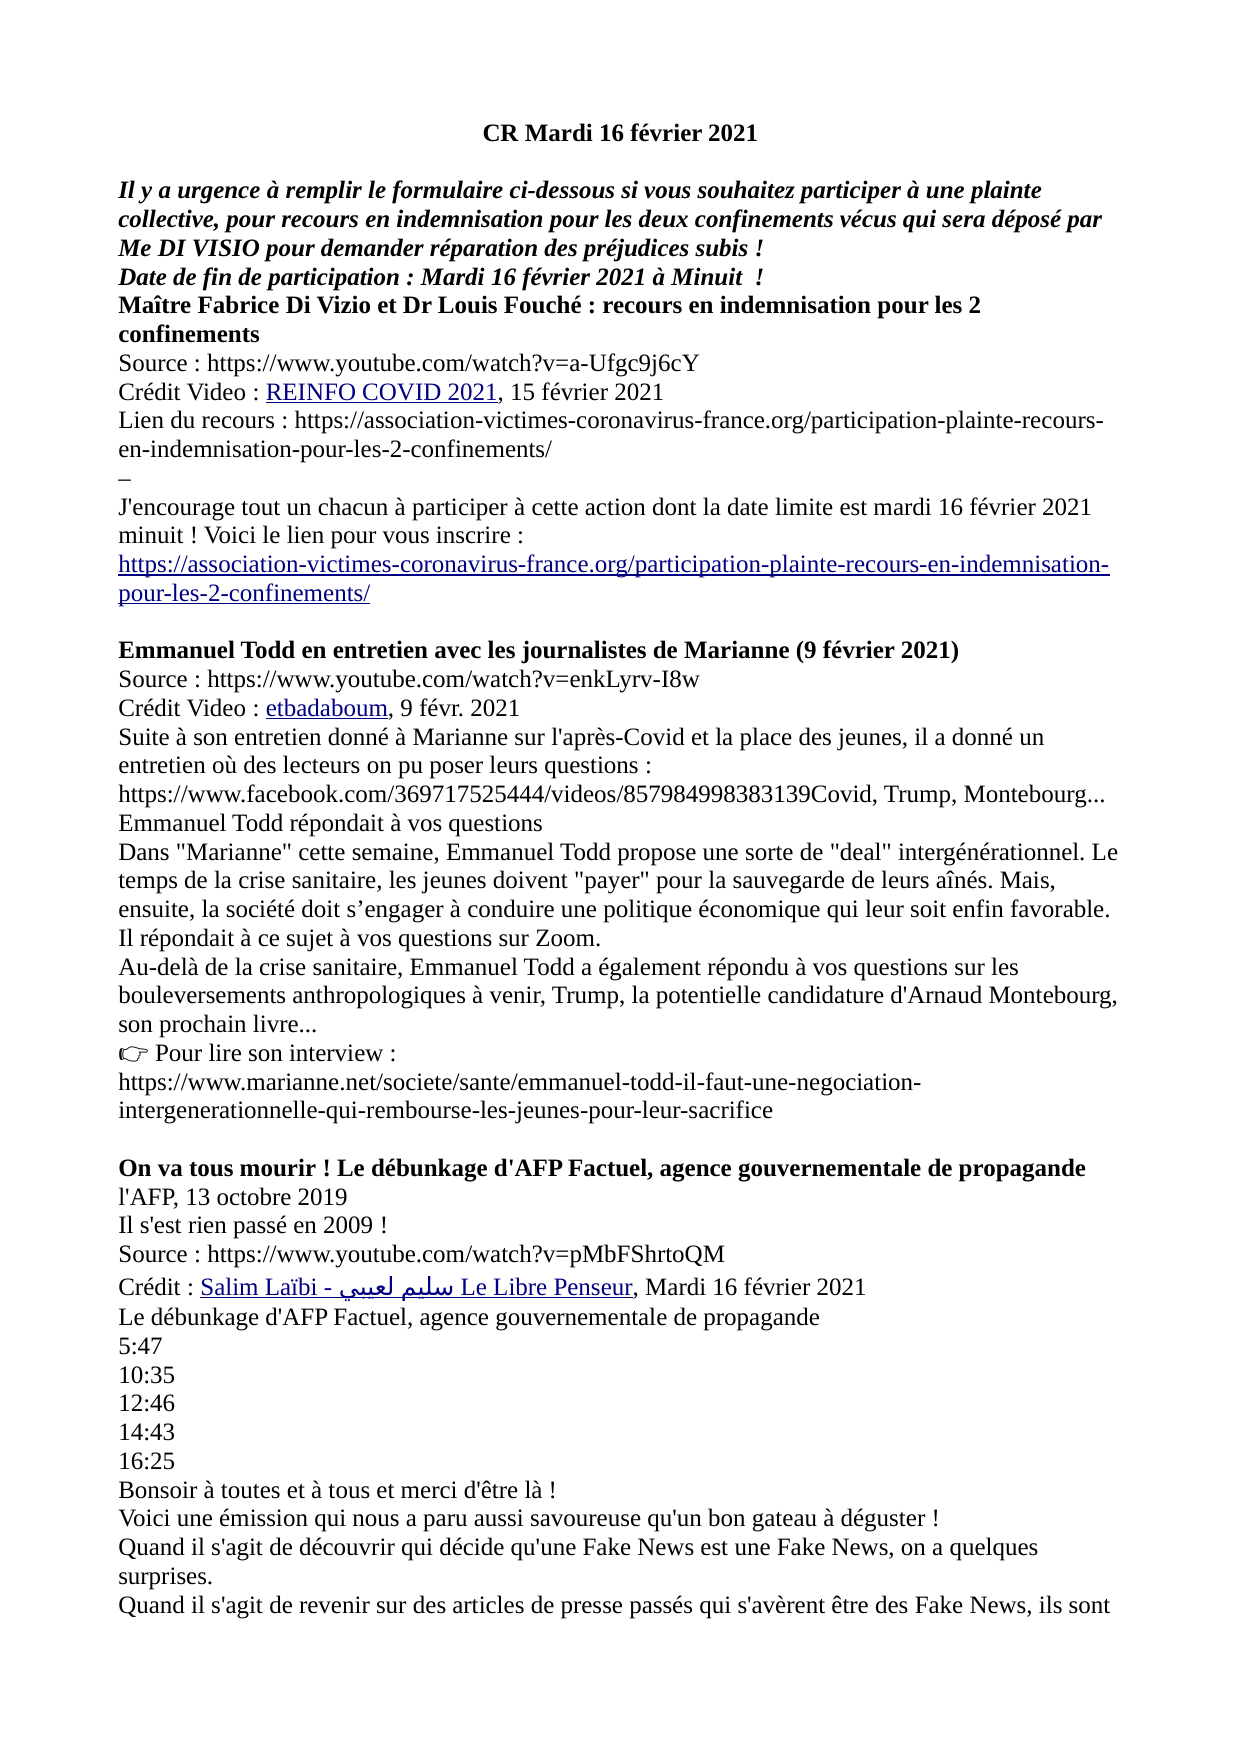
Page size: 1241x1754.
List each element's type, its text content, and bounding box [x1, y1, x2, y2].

text Suite à son entretien donné à Marianne sur l'après-Covid et la place des jeunes, il a donné un entretien où des lecteurs on pu poser leurs questions : https://www.facebook.com/369717525444/videos/857984998383139Covid, Trump, Montebourg... Emmanuel Todd répondait à vos questions [118, 722, 1122, 837]
text Quand il s'agit de découvrir qui décide qu'une Fake News est une Fake News, on a quelques surprises. [118, 1532, 1122, 1590]
text 10:35 [118, 1360, 1122, 1388]
text Lien du recours : https://association-victimes-coronavirus-france.org/participation-plainte-recours-en-indemnisation-pour-les-2-confinements/ [118, 406, 1122, 463]
text Il y a urgence à remplir le formulaire ci-dessous si vous souhaitez participer à une plainte collective, pour recours en indemnisation pour les deux confinements vécus qui sera déposé par Me DI VISIO pour demander réparation des préjudices subis ! [118, 176, 1122, 262]
text 12:46 [118, 1388, 1122, 1417]
text Au-delà de la crise sanitaire, Emmanuel Todd a également répondu à vos questions sur les bouleversements anthropologiques à venir, Trump, la potentielle candidature d'Arnaud Montebourg, son prochain livre... [118, 952, 1122, 1038]
text CR Mardi 16 février 2021 [118, 118, 1122, 147]
text Voici une émission qui nous a paru aussi savoureuse qu'un bon gateau à déguster ! [118, 1503, 1122, 1532]
text On va tous mourir ! Le débunkage d'AFP Factuel, agence gouvernementale de propagande [118, 1153, 1122, 1182]
text Quand il s'agit de revenir sur des articles de presse passés qui s'avèrent être des Fake News, ils sont [118, 1590, 1122, 1618]
text Maître Fabrice Di Vizio et Dr Louis Fouché : recours en indemnisation pour les 2 confinements [118, 291, 1122, 348]
text 14:43 [118, 1417, 1122, 1446]
text Bonsoir à toutes et à tous et merci d'être là ! [118, 1475, 1122, 1503]
text Crédit : Salim Laïbi - سليم لعيبي Le Libre Penseur, Mardi 16 février 2021 [118, 1268, 1122, 1302]
text 👉 Pour lire son interview : [118, 1038, 1122, 1067]
text Dans "Marianne" cette semaine, Emmanuel Todd propose une sorte de "deal" intergénérationnel. Le temps de la crise sanitaire, les jeunes doivent "payer" pour la sauvegarde de leurs aînés. Mais, ensuite, la société doit s’engager à conduire une politique économique qui leur soit enfin favorable. [118, 837, 1122, 923]
text Source : https://www.youtube.com/watch?v=pMbFShrtoQM [118, 1239, 1122, 1268]
text Il s'est rien passé en 2009 ! [118, 1211, 1122, 1239]
text Le débunkage d'AFP Factuel, agence gouvernementale de propagande [118, 1302, 1122, 1331]
text – [118, 463, 1122, 492]
text 16:25 [118, 1446, 1122, 1475]
text Emmanuel Todd en entretien avec les journalistes de Marianne (9 février 2021) [118, 636, 1122, 664]
text Crédit Video : REINFO COVID 2021, 15 février 2021 [118, 377, 1122, 406]
text https://www.marianne.net/societe/sante/emmanuel-todd-il-faut-une-negociation-intergenerationnelle-qui-rembourse-les-jeunes-pour-leur-sacrifice [118, 1067, 1122, 1124]
text Source : https://www.youtube.com/watch?v=enkLyrv-I8w [118, 664, 1122, 693]
text Date de fin de participation : Mardi 16 février 2021 à Minuit ! [118, 262, 1122, 291]
text Crédit Video : etbadaboum, 9 févr. 2021 [118, 693, 1122, 722]
text J'encourage tout un chacun à participer à cette action dont la date limite est mardi 16 février 2021 minuit ! Voici le lien pour vous inscrire : https://association-victimes-coronavirus-france.org/participation-plainte-recours-en-indemnisation-pour-les-2-confinements/ [118, 492, 1122, 607]
text Il répondait à ce sujet à vos questions sur Zoom. [118, 923, 1122, 952]
text l'AFP, 13 octobre 2019 [118, 1182, 1122, 1211]
text Source : https://www.youtube.com/watch?v=a-Ufgc9j6cY [118, 348, 1122, 377]
text 5:47 [118, 1331, 1122, 1360]
